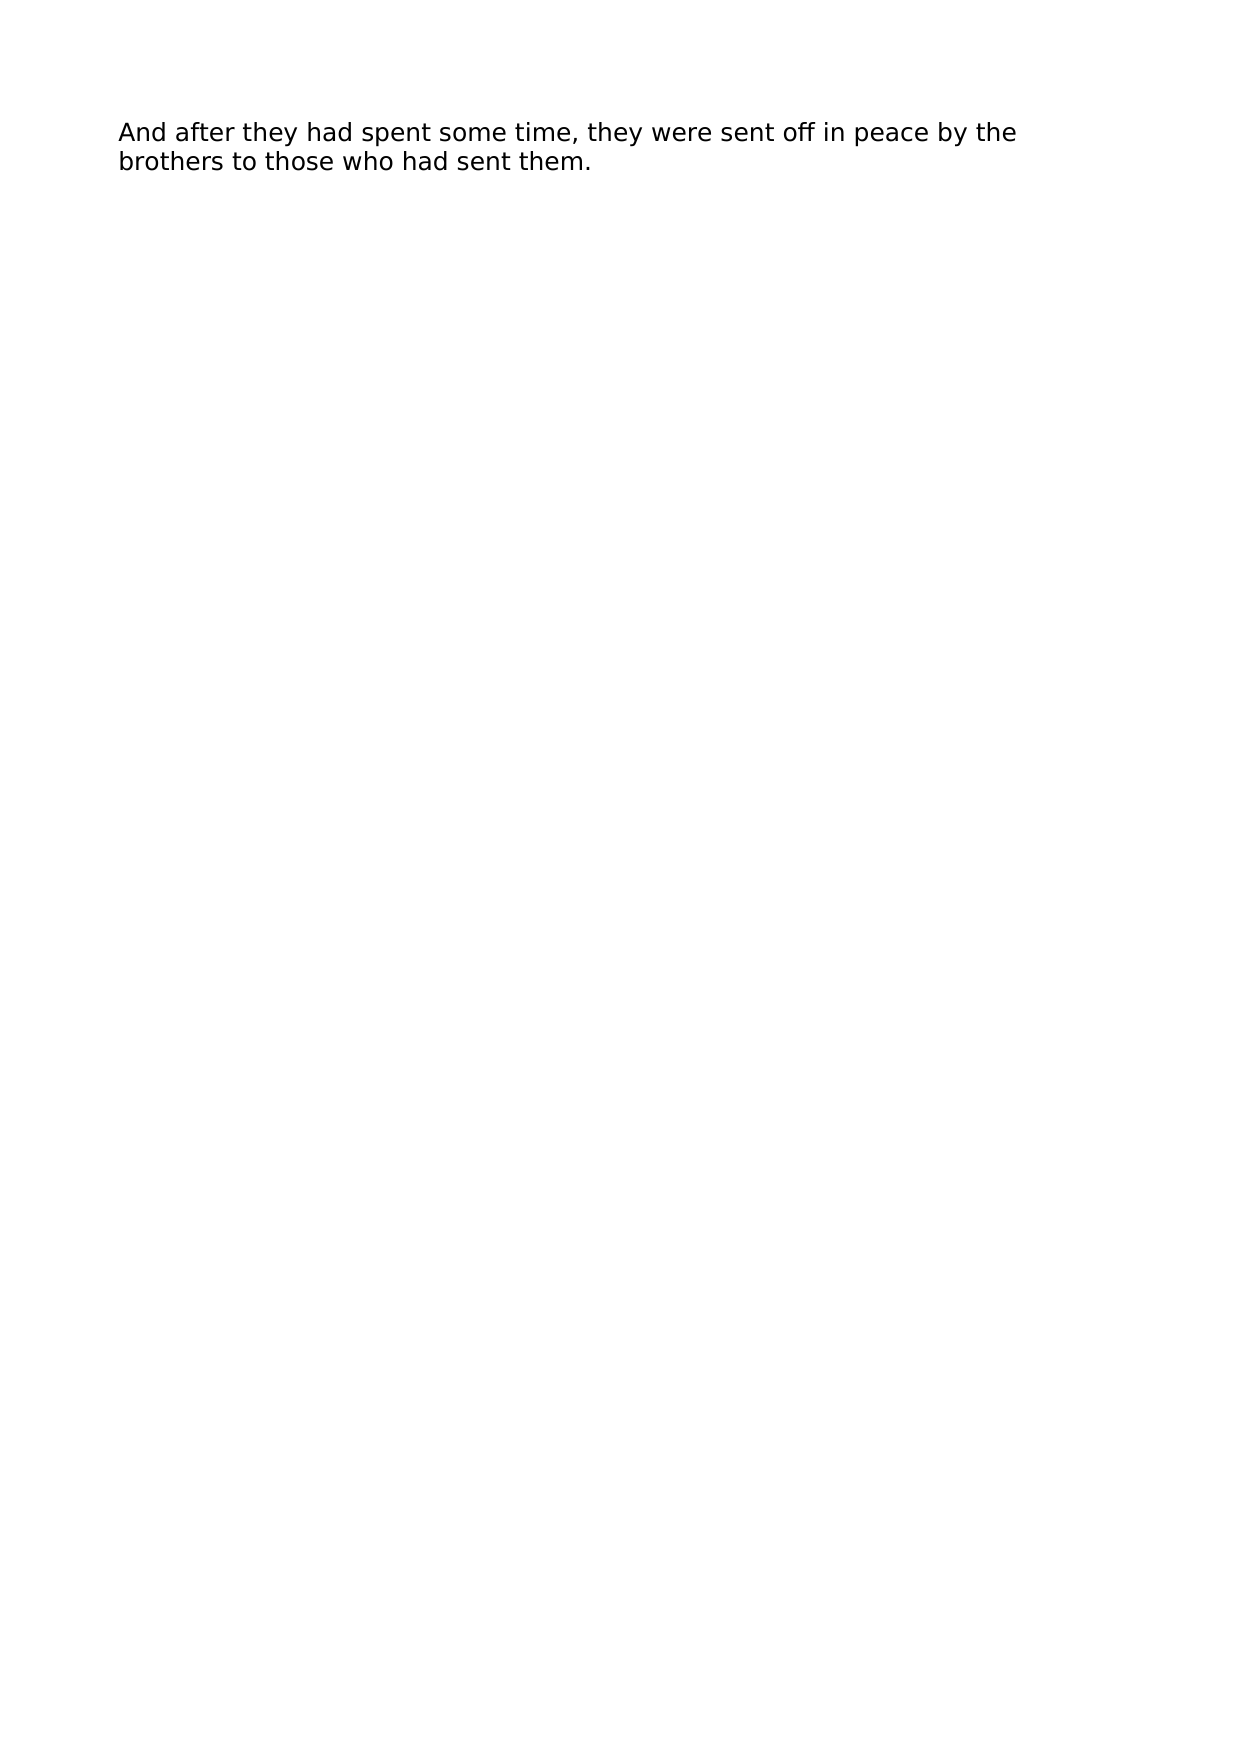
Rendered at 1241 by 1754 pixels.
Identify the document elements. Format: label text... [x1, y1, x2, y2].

text And after they had spent some time, they were sent off in peace by the brothers to those who had sent them. [118, 118, 1122, 176]
